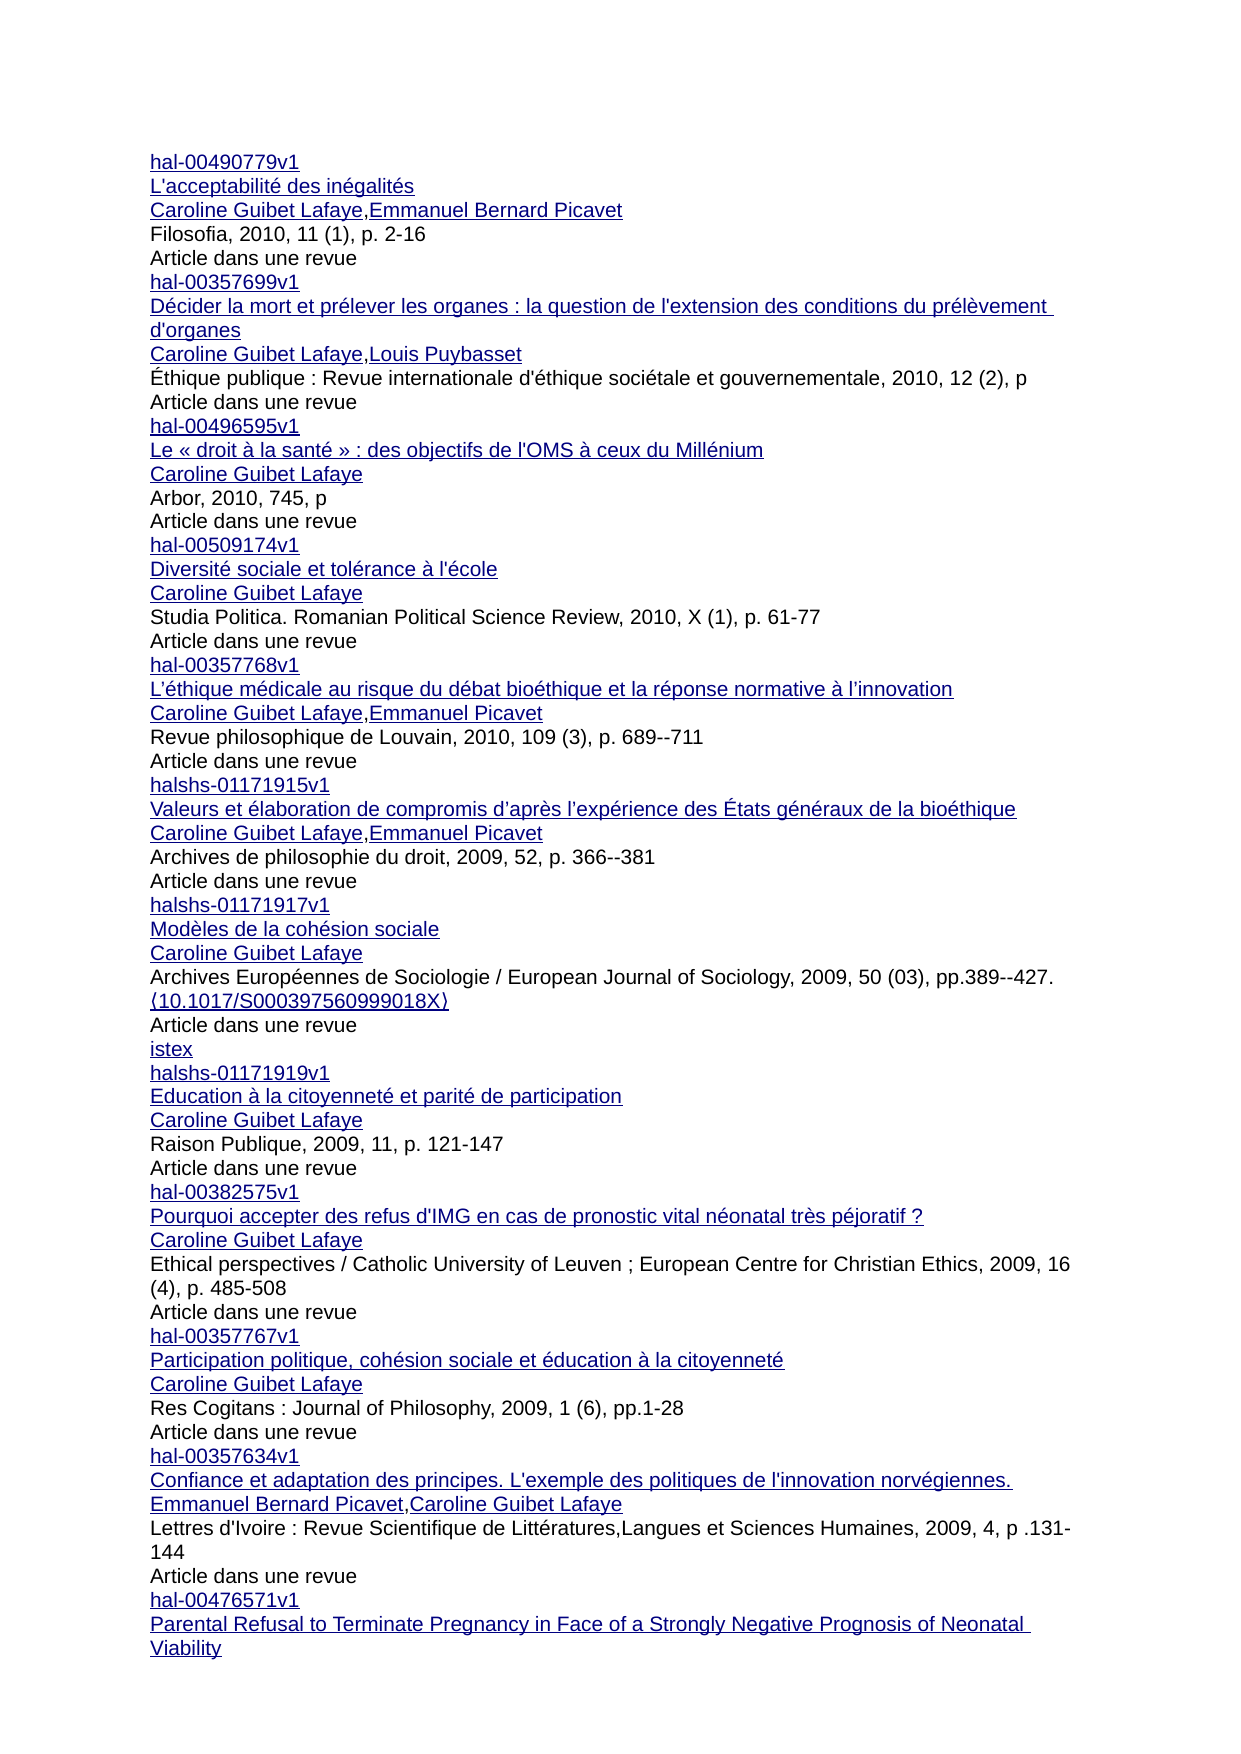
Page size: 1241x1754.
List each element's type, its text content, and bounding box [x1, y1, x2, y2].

table_cell Diversité sociale et tolérance à l'école Caroline Guibet Lafaye Studia Politica. Romanian Political Science Review, 2010, X (1), p. 61-77 Article dans une revue hal-00357768v1 [150, 557, 1090, 677]
table_cell L'acceptabilité des inégalités Caroline Guibet Lafaye,Emmanuel Bernard Picavet Filosofia, 2010, 11 (1), p. 2-16 Article dans une revue hal-00357699v1 [150, 174, 1090, 294]
table_cell L’éthique médicale au risque du débat bioéthique et la réponse normative à l’innovation Caroline Guibet Lafaye,Emmanuel Picavet Revue philosophique de Louvain, 2010, 109 (3), p. 689--711 Article dans une revue halshs-01171915v1 [150, 677, 1090, 797]
table_cell Confiance et adaptation des principes. L'exemple des politiques de l'innovation norvégiennes. Emmanuel Bernard Picavet,Caroline Guibet Lafaye Lettres d'Ivoire : Revue Scientifique de Littératures,Langues et Sciences Humaines, 2009, 4, p .131-144 Article dans une revue hal-00476571v1 [150, 1468, 1090, 1611]
table_cell Valeurs et élaboration de compromis d’après l’expérience des États généraux de la bioéthique Caroline Guibet Lafaye,Emmanuel Picavet Archives de philosophie du droit, 2009, 52, p. 366--381 Article dans une revue halshs-01171917v1 [150, 797, 1090, 917]
table_cell Parental Refusal to Terminate Pregnancy in Face of a Strongly Negative Prognosis of Neonatal Viability [150, 1611, 1090, 1659]
table_cell Modèles de la cohésion sociale Caroline Guibet Lafaye Archives Européennes de Sociologie / European Journal of Sociology, 2009, 50 (03), pp.389--427. ⟨10.1017/S000397560999018X⟩ Article dans une revue istex halshs-01171919v1 [150, 917, 1090, 1084]
table_cell hal-00490779v1 [150, 150, 1090, 174]
table_cell Pourquoi accepter des refus d'IMG en cas de pronostic vital néonatal très péjoratif ? Caroline Guibet Lafaye Ethical perspectives / Catholic University of Leuven ; European Centre for Christian Ethics, 2009, 16 (4), p. 485-508 Article dans une revue hal-00357767v1 [150, 1204, 1090, 1348]
table_cell Education à la citoyenneté et parité de participation Caroline Guibet Lafaye Raison Publique, 2009, 11, p. 121-147 Article dans une revue hal-00382575v1 [150, 1084, 1090, 1204]
table_cell Participation politique, cohésion sociale et éducation à la citoyenneté Caroline Guibet Lafaye Res Cogitans : Journal of Philosophy, 2009, 1 (6), pp.1-28 Article dans une revue hal-00357634v1 [150, 1348, 1090, 1468]
table_cell Le « droit à la santé » : des objectifs de l'OMS à ceux du Millénium Caroline Guibet Lafaye Arbor, 2010, 745, p Article dans une revue hal-00509174v1 [150, 438, 1090, 557]
table_cell Décider la mort et prélever les organes : la question de l'extension des conditions du prélèvement d'organes Caroline Guibet Lafaye,Louis Puybasset Éthique publique : Revue internationale d'éthique sociétale et gouvernementale, 2010, 12 (2), p Article dans une revue hal-00496595v1 [150, 294, 1090, 437]
